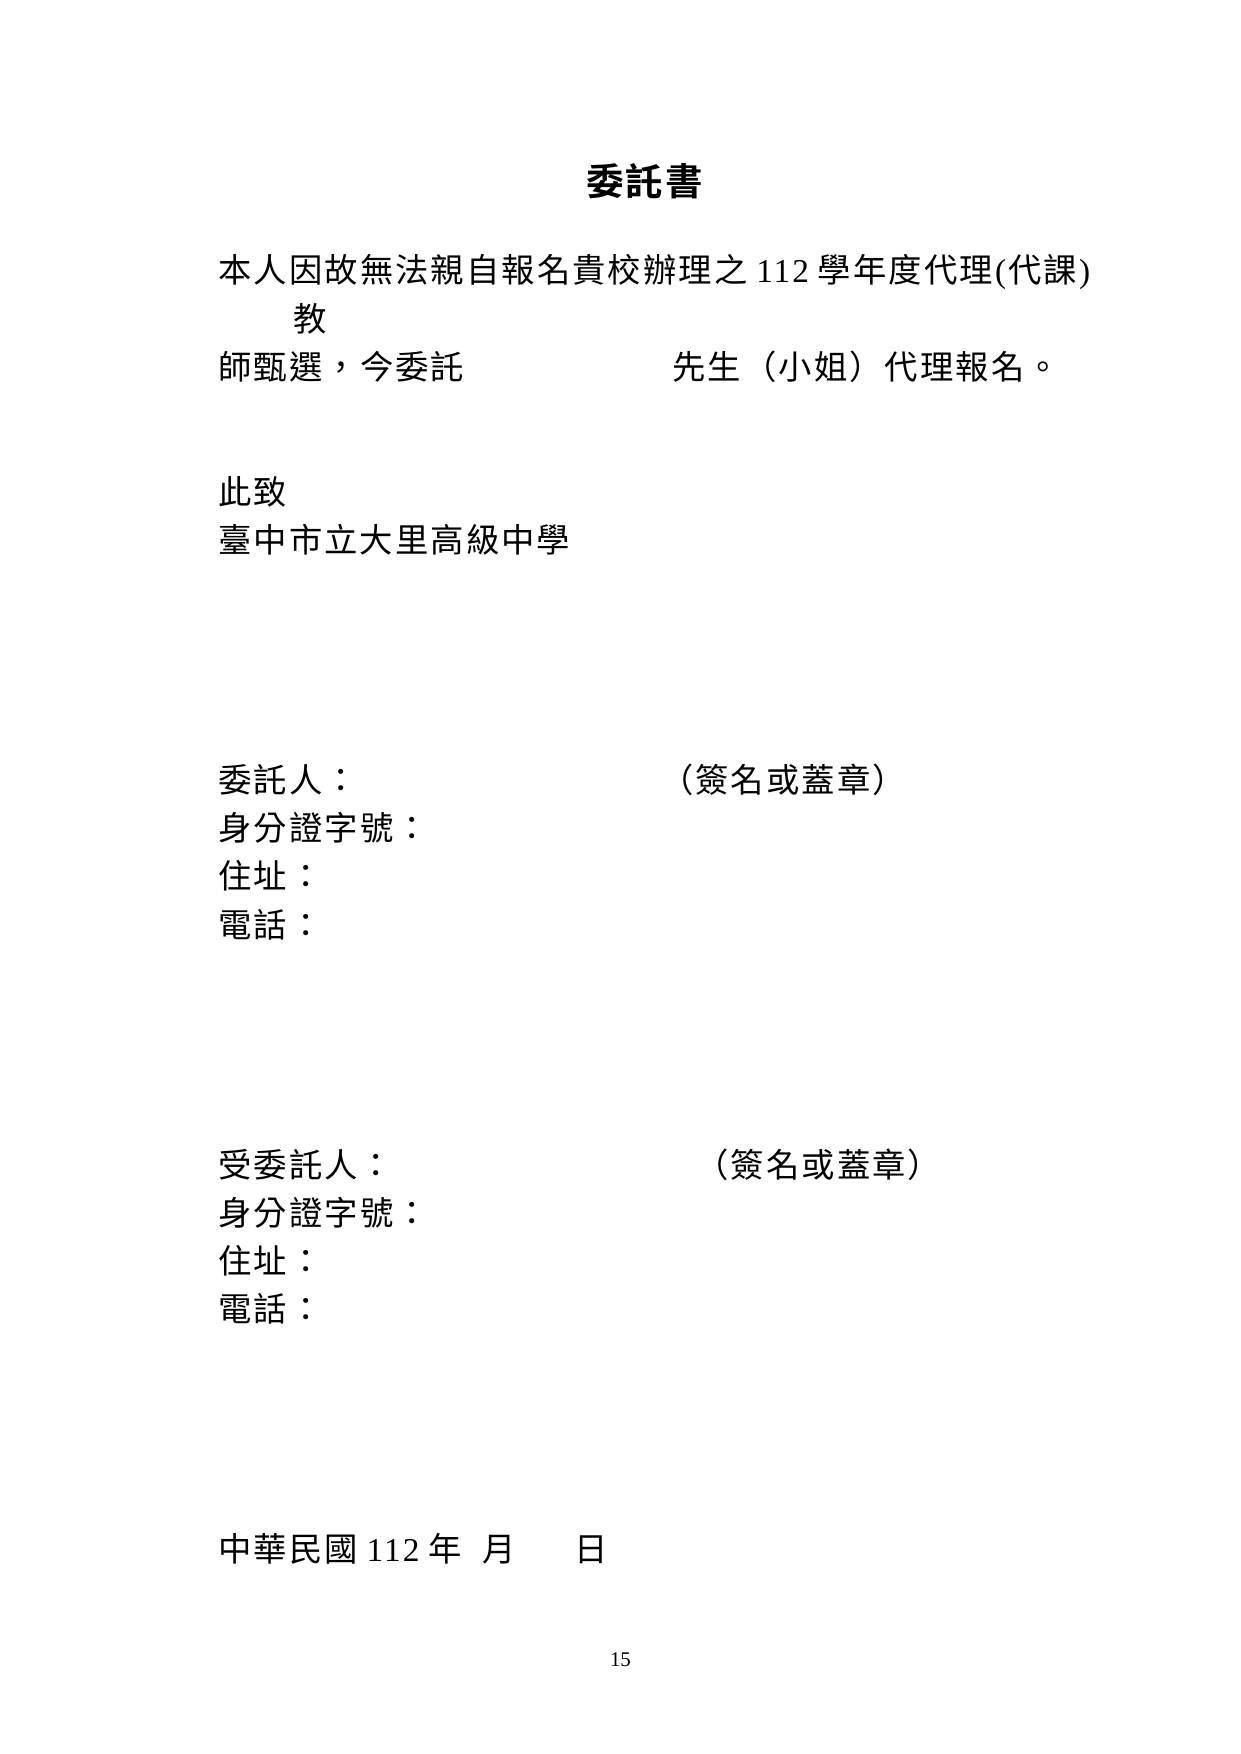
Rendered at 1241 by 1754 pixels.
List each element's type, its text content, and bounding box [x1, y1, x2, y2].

text 師甄選，今委託 先生（小姐）代理報名。 [218, 341, 1122, 389]
text 中華民國112年 月 日 [218, 1523, 1122, 1571]
text 此致 [218, 466, 1122, 514]
text 身分證字號： [218, 1187, 1122, 1235]
text 電話： [218, 1283, 1122, 1331]
text 委託人： （簽名或蓋章） [218, 754, 1122, 802]
text 受委託人： （簽名或蓋章） [218, 1138, 1122, 1187]
text 身分證字號： [218, 802, 1122, 850]
text 住址： [218, 850, 1122, 898]
text 臺中市立大里高級中學 [218, 514, 1122, 562]
text 電話： [218, 898, 1122, 947]
text 本人因故無法親自報名貴校辦理之112學年度代理(代課)教 [218, 244, 1122, 341]
text 委託書 [218, 152, 1122, 206]
text 住址： [218, 1235, 1122, 1283]
